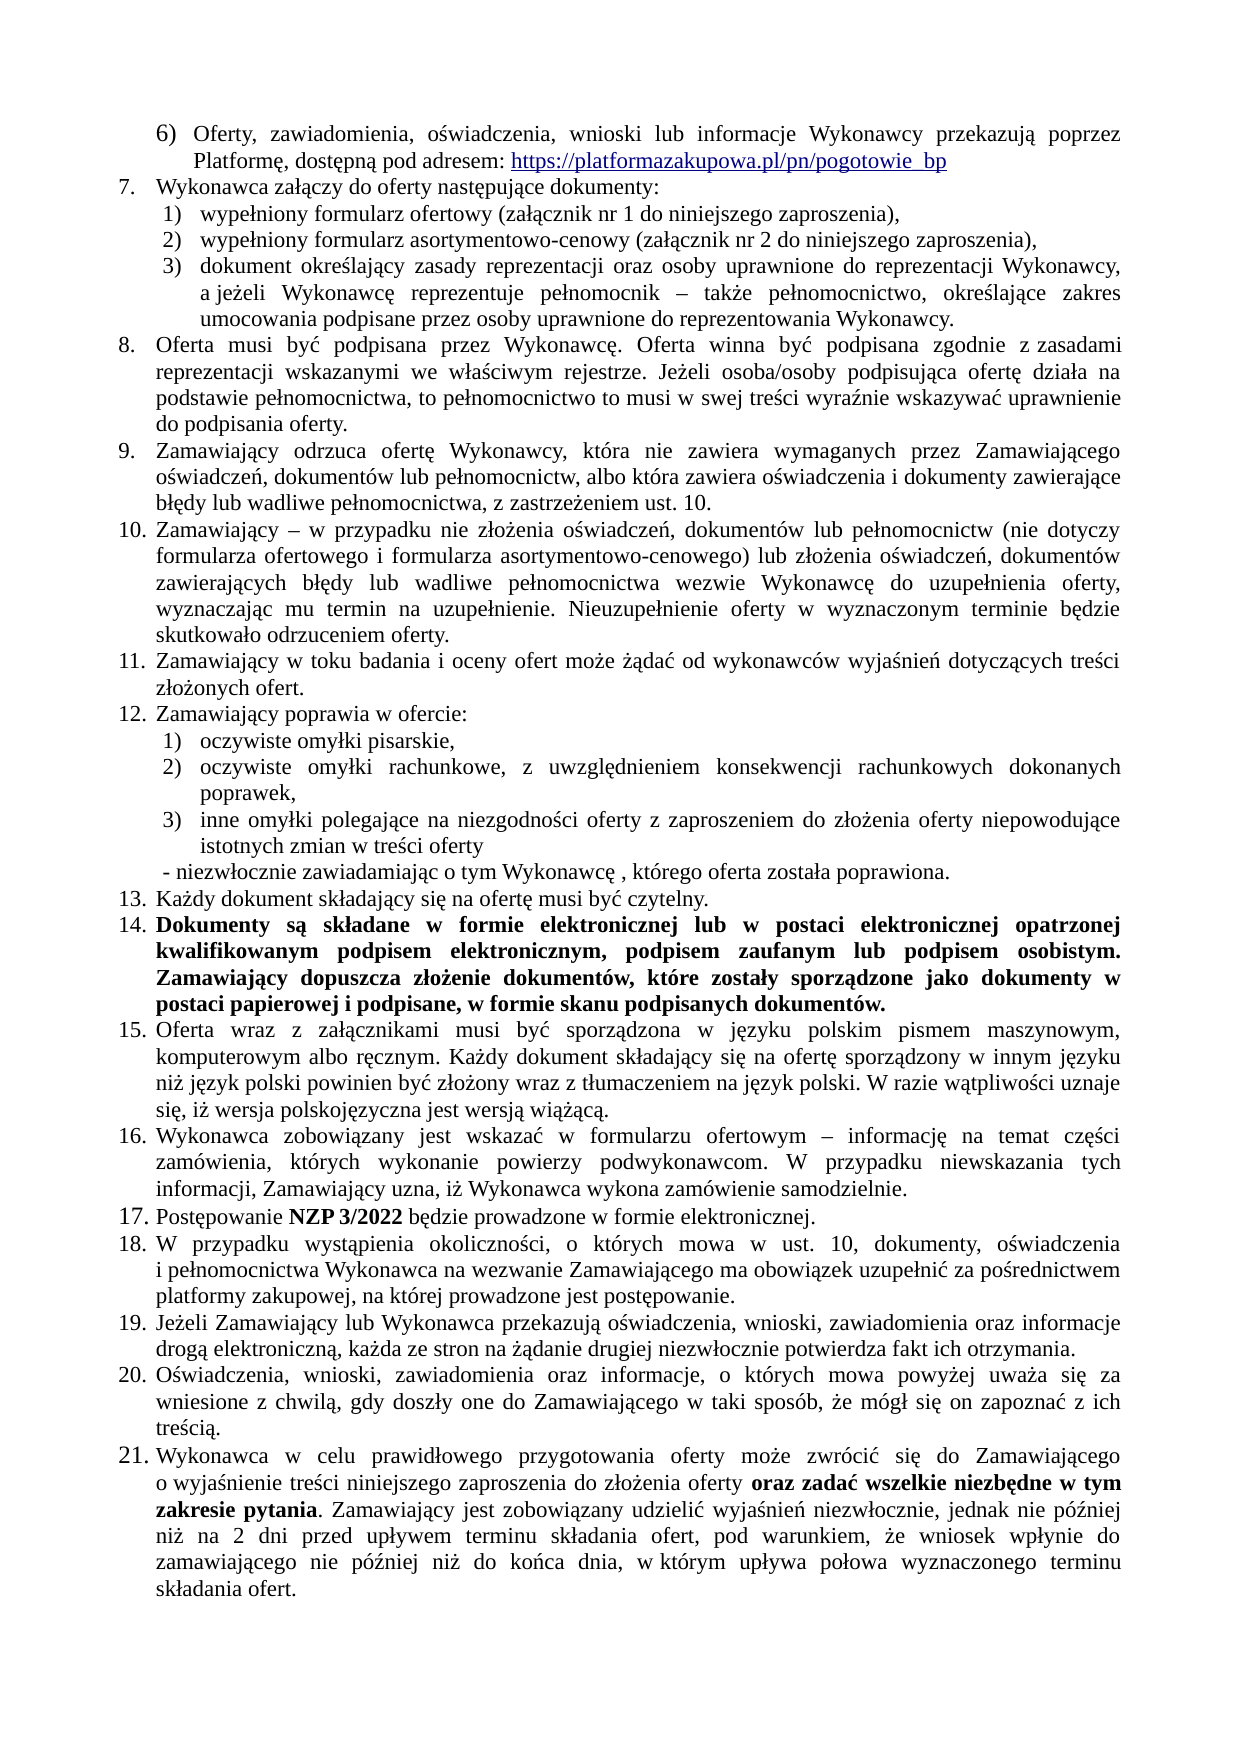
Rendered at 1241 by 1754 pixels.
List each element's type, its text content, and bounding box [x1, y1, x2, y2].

list Każdy dokument składający się na ofertę musi być czytelny. [118, 885, 1122, 911]
list Oświadczenia, wnioski, zawiadomienia oraz informacje, o których mowa powyżej uważa się za wniesione z chwilą, gdy doszły one do Zamawiającego w taki sposób, że mógł się on zapoznać z ich treścią. [118, 1362, 1122, 1441]
text - niezwłocznie zawiadamiając o tym Wykonawcę , którego oferta została poprawiona. [162, 858, 1122, 885]
list Postępowanie NZP 3/2022 będzie prowadzone w formie elektronicznej. [118, 1201, 1122, 1230]
list Jeżeli Zamawiający lub Wykonawca przekazują oświadczenia, wnioski, zawiadomienia oraz informacje drogą elektroniczną, każda ze stron na żądanie drugiej niezwłocznie potwierdza fakt ich otrzymania. [118, 1309, 1122, 1362]
list Zamawiający odrzuca ofertę Wykonawcy, która nie zawiera wymaganych przez Zamawiającego oświadczeń, dokumentów lub pełnomocnictw, albo która zawiera oświadczenia i dokumenty zawierające błędy lub wadliwe pełnomocnictwa, z zastrzeżeniem ust. 10. [118, 437, 1122, 516]
list oczywiste omyłki pisarskie, [162, 727, 1122, 753]
list W przypadku wystąpienia okoliczności, o których mowa w ust. 10, dokumenty, oświadczenia i pełnomocnictwa Wykonawca na wezwanie Zamawiającego ma obowiązek uzupełnić za pośrednictwem platformy zakupowej, na której prowadzone jest postępowanie. [118, 1230, 1122, 1309]
list oczywiste omyłki rachunkowe, z uwzględnieniem konsekwencji rachunkowych dokonanych poprawek, [162, 753, 1122, 806]
list Oferty, zawiadomienia, oświadczenia, wnioski lub informacje Wykonawcy przekazują poprzez Platformę, dostępną pod adresem: https://platformazakupowa.pl/pn/pogotowie_bp [156, 118, 1122, 173]
list Oferta wraz z załącznikami musi być sporządzona w języku polskim pismem maszynowym, komputerowym albo ręcznym. Każdy dokument składający się na ofertę sporządzony w innym języku niż język polski powinien być złożony wraz z tłumaczeniem na język polski. W razie wątpliwości uznaje się, iż wersja polskojęzyczna jest wersją wiążącą. [118, 1017, 1122, 1122]
list Zamawiający – w przypadku nie złożenia oświadczeń, dokumentów lub pełnomocnictw (nie dotyczy formularza ofertowego i formularza asortymentowo-cenowego) lub złożenia oświadczeń, dokumentów zawierających błędy lub wadliwe pełnomocnictwa wezwie Wykonawcę do uzupełnienia oferty, wyznaczając mu termin na uzupełnienie. Nieuzupełnienie oferty w wyznaczonym terminie będzie skutkowało odrzuceniem oferty. [118, 516, 1122, 648]
list inne omyłki polegające na niezgodności oferty z zaproszeniem do złożenia oferty niepowodujące istotnych zmian w treści oferty [162, 806, 1122, 858]
list Wykonawca załączy do oferty następujące dokumenty: [118, 173, 1122, 199]
list Dokumenty są składane w formie elektronicznej lub w postaci elektronicznej opatrzonej kwalifikowanym podpisem elektronicznym, podpisem zaufanym lub podpisem osobistym. Zamawiający dopuszcza złożenie dokumentów, które zostały sporządzone jako dokumenty w postaci papierowej i podpisane, w formie skanu podpisanych dokumentów. [118, 911, 1122, 1017]
list wypełniony formularz asortymentowo-cenowy (załącznik nr 2 do niniejszego zaproszenia), [162, 226, 1122, 252]
list Zamawiający w toku badania i oceny ofert może żądać od wykonawców wyjaśnień dotyczących treści złożonych ofert. [118, 648, 1122, 700]
list wypełniony formularz ofertowy (załącznik nr 1 do niniejszego zaproszenia), [162, 199, 1122, 226]
list Wykonawca zobowiązany jest wskazać w formularzu ofertowym – informację na temat części zamówienia, których wykonanie powierzy podwykonawcom. W przypadku niewskazania tych informacji, Zamawiający uzna, iż Wykonawca wykona zamówienie samodzielnie. [118, 1122, 1122, 1201]
list Zamawiający poprawia w ofercie: [118, 700, 1122, 727]
list Wykonawca w celu prawidłowego przygotowania oferty może zwrócić się do Zamawiającego o wyjaśnienie treści niniejszego zaproszenia do złożenia oferty oraz zadać wszelkie niezbędne w tym zakresie pytania. Zamawiający jest zobowiązany udzielić wyjaśnień niezwłocznie, jednak nie później niż na 2 dni przed upływem terminu składania ofert, pod warunkiem, że wniosek wpłynie do zamawiającego nie później niż do końca dnia, w którym upływa połowa wyznaczonego terminu składania ofert. [118, 1441, 1122, 1601]
list dokument określający zasady reprezentacji oraz osoby uprawnione do reprezentacji Wykonawcy, a jeżeli Wykonawcę reprezentuje pełnomocnik – także pełnomocnictwo, określające zakres umocowania podpisane przez osoby uprawnione do reprezentowania Wykonawcy. [162, 252, 1122, 331]
list Oferta musi być podpisana przez Wykonawcę. Oferta winna być podpisana zgodnie z zasadami reprezentacji wskazanymi we właściwym rejestrze. Jeżeli osoba/osoby podpisująca ofertę działa na podstawie pełnomocnictwa, to pełnomocnictwo to musi w swej treści wyraźnie wskazywać uprawnienie do podpisania oferty. [118, 331, 1122, 437]
